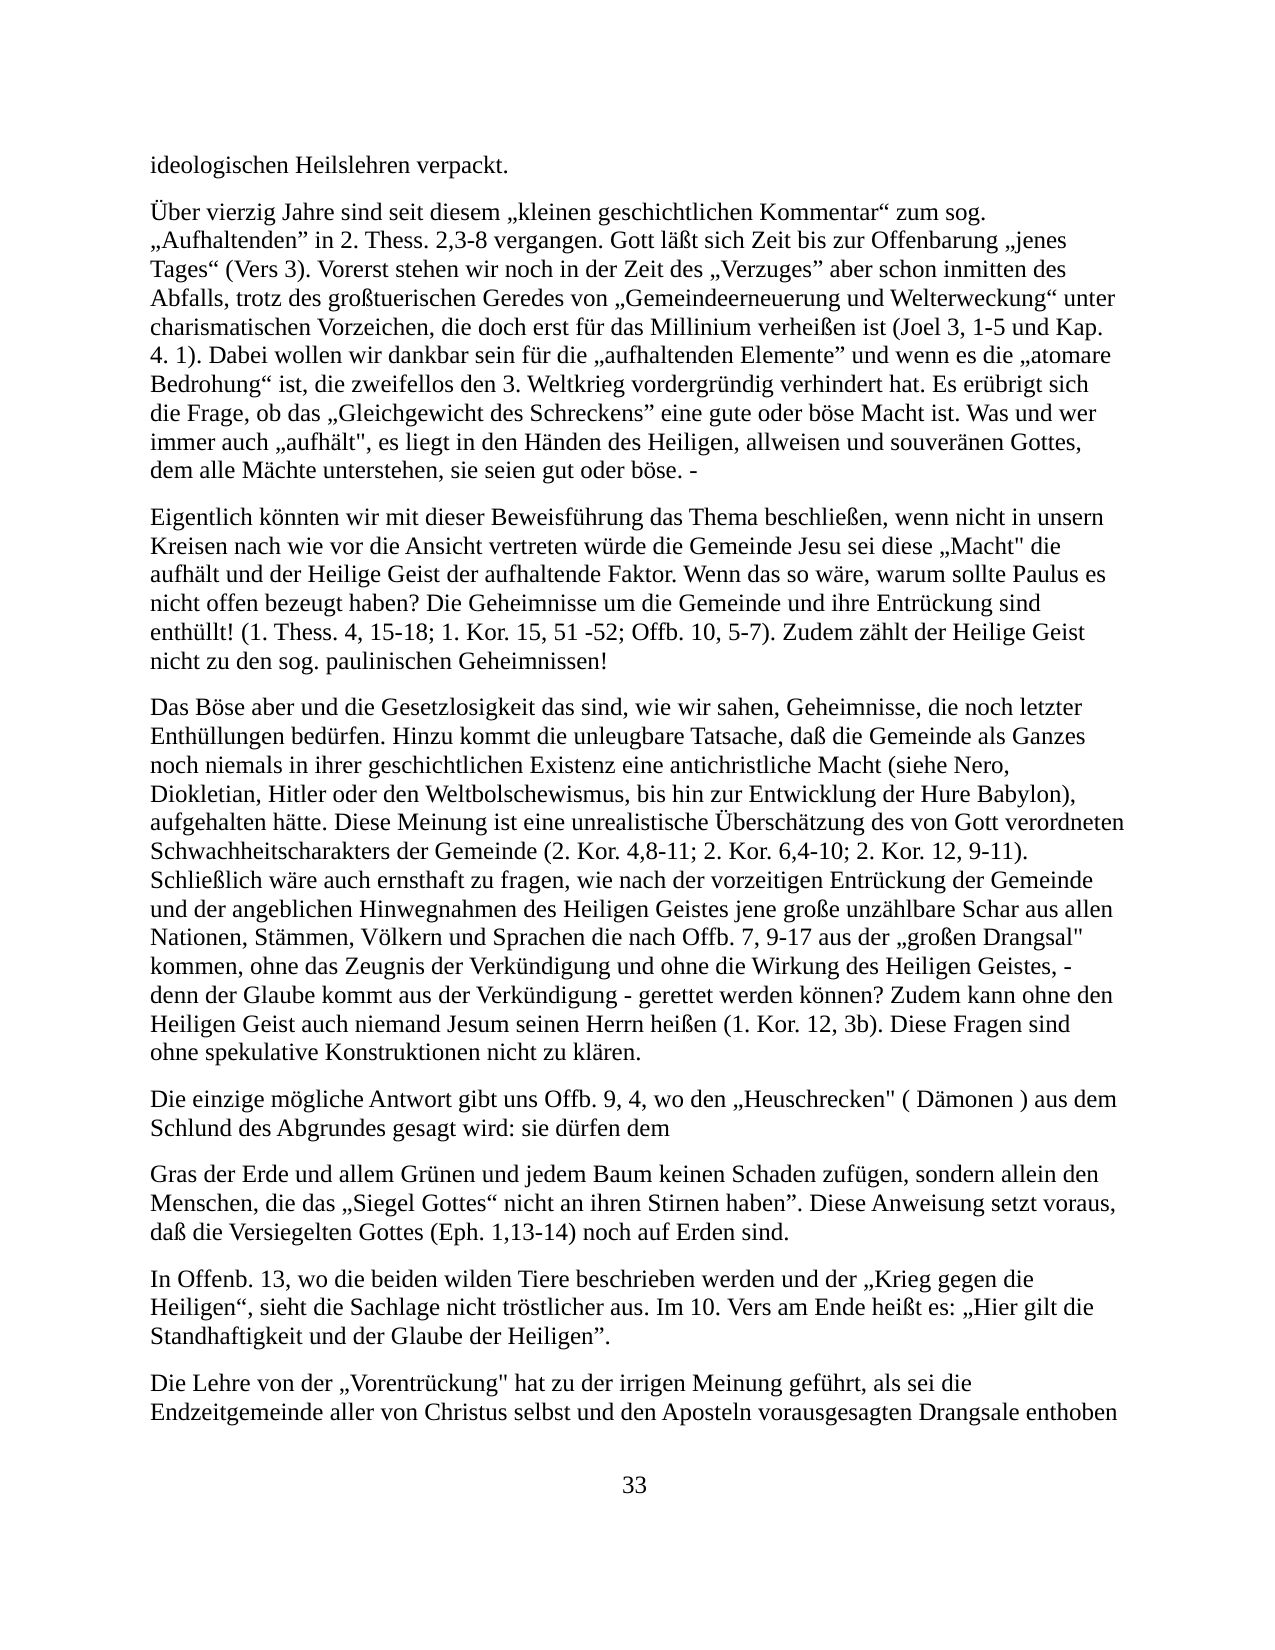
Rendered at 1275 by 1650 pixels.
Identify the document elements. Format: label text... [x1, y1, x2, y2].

text Die einzige mögliche Antwort gibt uns Offb. 9, 4, wo den „Heuschrecken" ( Dämonen ) aus dem Schlund des Abgrundes gesagt wird: sie dürfen dem [150, 1084, 1125, 1142]
text Über vierzig Jahre sind seit diesem „kleinen geschichtlichen Kommentar“ zum sog. „Aufhaltenden” in 2. Thess. 2,3-8 vergangen. Gott läßt sich Zeit bis zur Offenbarung „jenes Tages“ (Vers 3). Vorerst stehen wir noch in der Zeit des „Verzuges” aber schon inmitten des Abfalls, trotz des großtuerischen Geredes von „Gemeindeerneuerung und Welterweckung“ unter charismatischen Vorzeichen, die doch erst für das Millinium verheißen ist (Joel 3, 1-5 und Kap. 4. 1). Dabei wollen wir dankbar sein für die „aufhaltenden Elemente” und wenn es die „atomare Bedrohung“ ist, die zweifellos den 3. Weltkrieg vordergründig verhindert hat. Es erübrigt sich die Frage, ob das „Gleichgewicht des Schreckens” eine gute oder böse Macht ist. Was und wer immer auch „aufhält", es liegt in den Händen des Heiligen, allweisen und souveränen Gottes, dem alle Mächte unterstehen, sie seien gut oder böse. - [150, 197, 1125, 484]
text Die Lehre von der „Vorentrückung" hat zu der irrigen Meinung geführt, als sei die Endzeitgemeinde aller von Christus selbst und den Aposteln vorausgesagten Drangsale enthoben [150, 1368, 1125, 1425]
text ideologischen Heilslehren verpackt. [150, 150, 1125, 179]
text Eigentlich könnten wir mit dieser Beweisführung das Thema beschließen, wenn nicht in unsern Kreisen nach wie vor die Ansicht vertreten würde die Gemeinde Jesu sei diese „Macht" die aufhält und der Heilige Geist der aufhaltende Faktor. Wenn das so wäre, warum sollte Paulus es nicht offen bezeugt haben? Die Geheimnisse um die Gemeinde und ihre Entrückung sind enthüllt! (1. Thess. 4, 15-18; 1. Kor. 15, 51 -52; Offb. 10, 5-7). Zudem zählt der Heilige Geist nicht zu den sog. paulinischen Geheimnissen! [150, 502, 1125, 674]
text In Offenb. 13, wo die beiden wilden Tiere beschrieben werden und der „Krieg gegen die Heiligen“, sieht die Sachlage nicht tröstlicher aus. Im 10. Vers am Ende heißt es: „Hier gilt die Standhaftigkeit und der Glaube der Heiligen”. [150, 1264, 1125, 1350]
text Das Böse aber und die Gesetzlosigkeit das sind, wie wir sahen, Geheimnisse, die noch letzter Enthüllungen bedürfen. Hinzu kommt die unleugbare Tatsache, daß die Gemeinde als Ganzes noch niemals in ihrer geschichtlichen Existenz eine antichristliche Macht (siehe Nero, Diokletian, Hitler oder den Weltbolschewismus, bis hin zur Entwicklung der Hure Babylon), aufgehalten hätte. Diese Meinung ist eine unrealistische Überschätzung des von Gott verordneten Schwachheitscharakters der Gemeinde (2. Kor. 4,8-11; 2. Kor. 6,4-10; 2. Kor. 12, 9-11). Schließlich wäre auch ernsthaft zu fragen, wie nach der vorzeitigen Entrückung der Gemeinde und der angeblichen Hinwegnahmen des Heiligen Geistes jene große unzählbare Schar aus allen Nationen, Stämmen, Völkern und Sprachen die nach Offb. 7, 9-17 aus der „großen Drangsal" kommen, ohne das Zeugnis der Verkündigung und ohne die Wirkung des Heiligen Geistes, - denn der Glaube kommt aus der Verkündigung - gerettet werden können? Zudem kann ohne den Heiligen Geist auch niemand Jesum seinen Herrn heißen (1. Kor. 12, 3b). Diese Fragen sind ohne spekulative Konstruktionen nicht zu klären. [150, 692, 1125, 1066]
text Gras der Erde und allem Grünen und jedem Baum keinen Schaden zufügen, sondern allein den Menschen, die das „Siegel Gottes“ nicht an ihren Stirnen haben”. Diese Anweisung setzt voraus, daß die Versiegelten Gottes (Eph. 1,13-14) noch auf Erden sind. [150, 1159, 1125, 1246]
